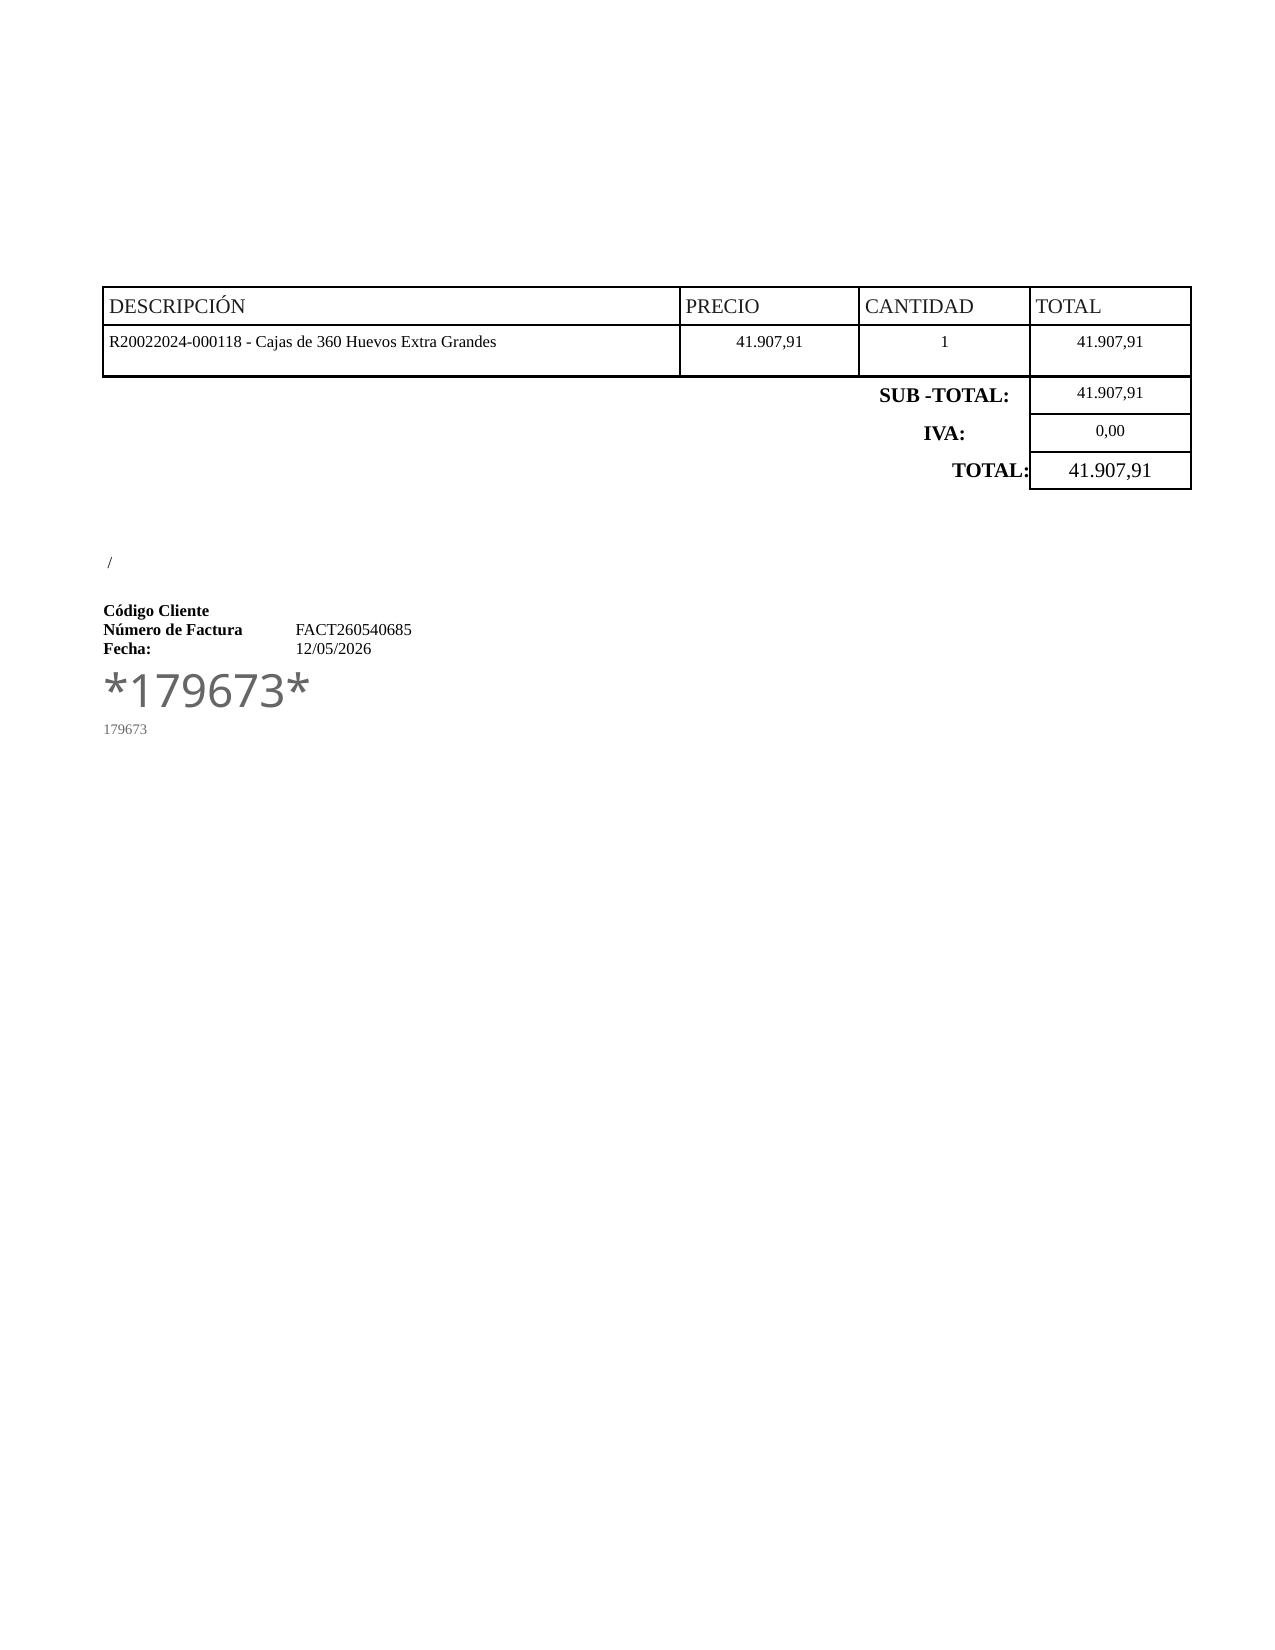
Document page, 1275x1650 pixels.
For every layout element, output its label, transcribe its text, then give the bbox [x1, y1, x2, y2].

table_header DESCRIPCIÓN [104, 288, 679, 323]
table_header [103, 490, 858, 514]
table_header [295, 601, 517, 620]
table_cell [103, 514, 858, 533]
table_header TOTAL [1031, 288, 1190, 323]
table_cell IVA: [859, 413, 1029, 451]
table_cell R20022024-000118 - Cajas de 360 Huevos Extra Grandes [104, 326, 679, 375]
table_cell 1 [860, 326, 1029, 375]
table_cell 41.907,91 [681, 326, 858, 375]
table_header PRECIO [681, 288, 858, 323]
table_cell FACT260540685 [295, 620, 517, 639]
table_cell TOTAL: [859, 451, 1029, 488]
table_header CANTIDAD [860, 288, 1029, 323]
text 179673 [103, 721, 1137, 737]
table_cell Fecha: [103, 639, 295, 658]
table_cell 41.907,91 [1031, 326, 1190, 375]
table_cell / [103, 553, 858, 572]
table_cell Número de Factura [103, 620, 295, 639]
table_cell 41.907,91 [1031, 453, 1190, 488]
table_cell [103, 378, 859, 488]
text *179673* [103, 658, 1137, 721]
table_cell SUB -TOTAL: [859, 378, 1029, 413]
table_cell 41.907,91 [1031, 378, 1190, 413]
table_cell [103, 534, 858, 553]
table_cell 0,00 [1031, 415, 1190, 451]
table_cell 12/05/2026 [295, 639, 517, 658]
table_header Código Cliente [103, 601, 295, 620]
